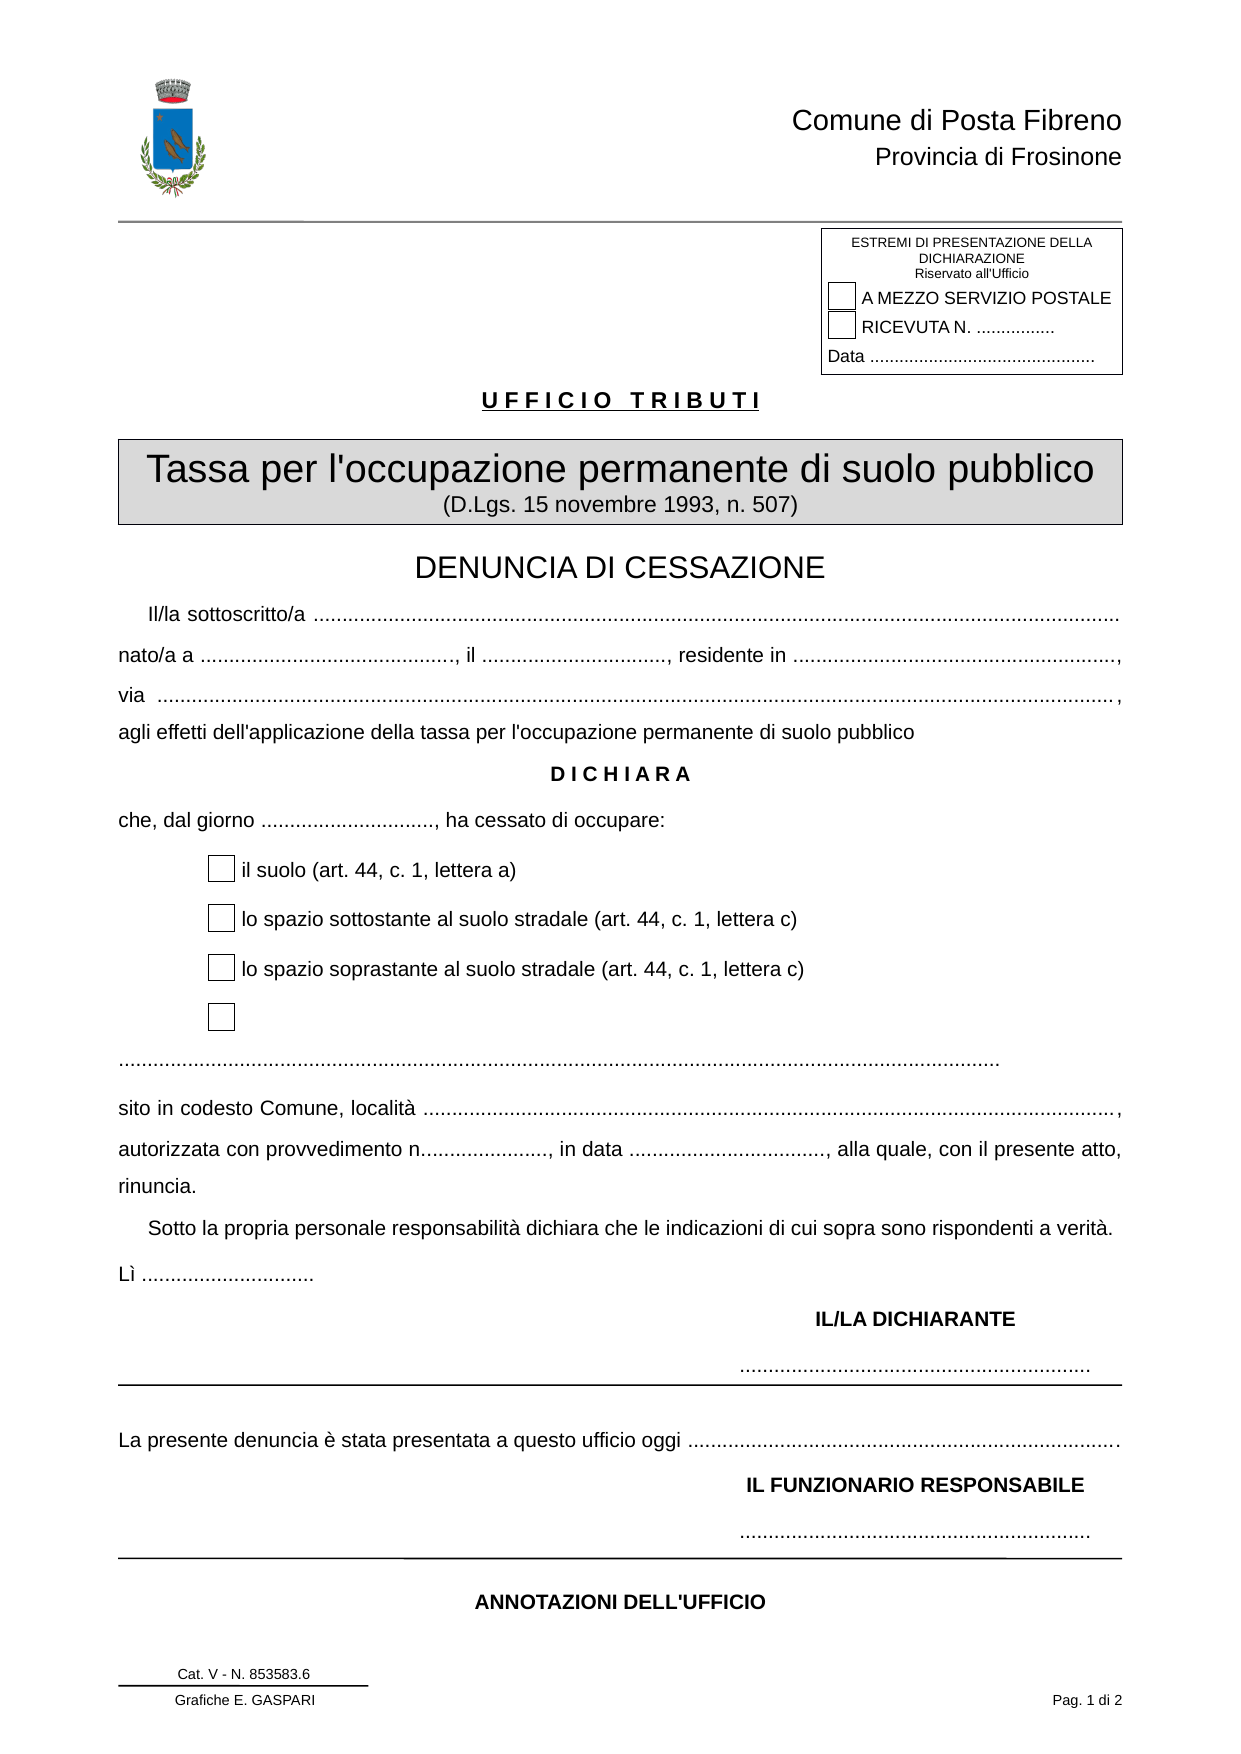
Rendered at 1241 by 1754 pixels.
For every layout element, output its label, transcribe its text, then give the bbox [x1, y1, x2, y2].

text Lì .............................. [118, 1258, 1122, 1287]
text Provincia di Frosinone [224, 142, 1122, 171]
text Comune di Posta Fibreno [224, 103, 1122, 137]
table_header ESTREMI DI PRESENTAZIONE DELLA DICHIARAZIONE Riservato all'Ufficio A MEZZO SERVIZIO POSTALE RICEVUTA N. ................ Data .............................................. [822, 229, 1122, 374]
text che, dal giorno .............................., ha cessato di occupare: [118, 804, 1122, 833]
text Sotto la propria personale responsabilità dichiara che le indicazioni di cui sopra sono rispondenti a verità. [118, 1216, 1122, 1240]
subtitle D I C H I A R A [118, 762, 1122, 786]
text ............................................................. [709, 1515, 1122, 1544]
subtitle ANNOTAZIONI DELL'UFFICIO [118, 1590, 1122, 1614]
text sito in codesto Comune, località ........................................................................................................................, autorizzata con provvedimento n......................, in data .................................., alla quale, con il presente atto, rinuncia. [118, 1092, 1122, 1197]
text La presente denuncia è stata presentata a questo ufficio oggi ........................................................................... [118, 1424, 1122, 1453]
text lo spazio soprastante al suolo stradale (art. 44, c. 1, lettera c) [118, 953, 1122, 981]
table_header Tassa per l'occupazione permanente di suolo pubblico (D.Lgs. 15 novembre 1993, n. 507) [119, 440, 1122, 523]
subtitle U F F I C I O T R I B U T I [118, 387, 1122, 413]
text IL/LA DICHIARANTE [709, 1307, 1122, 1331]
text ......................................................................................................................................................... [118, 1002, 1122, 1071]
subtitle DENUNCIA DI CESSAZIONE [118, 549, 1122, 585]
text lo spazio sottostante al suolo stradale (art. 44, c. 1, lettera c) [118, 903, 1122, 932]
text ............................................................. [709, 1349, 1122, 1378]
subtitle IL FUNZIONARIO RESPONSABILE [709, 1473, 1122, 1497]
picture [122, 73, 224, 204]
table_header [118, 228, 821, 374]
text il suolo (art. 44, c. 1, lettera a) [118, 854, 1122, 883]
text Il/la sottoscritto/a ............................................................................................................................................ nato/a a ............................................, il ................................, residente in ........................................................, via ......................................................................................................................................................................, agli effetti dell'applicazione della tassa per l'occupazione permanente di suolo pubblico [118, 598, 1122, 744]
